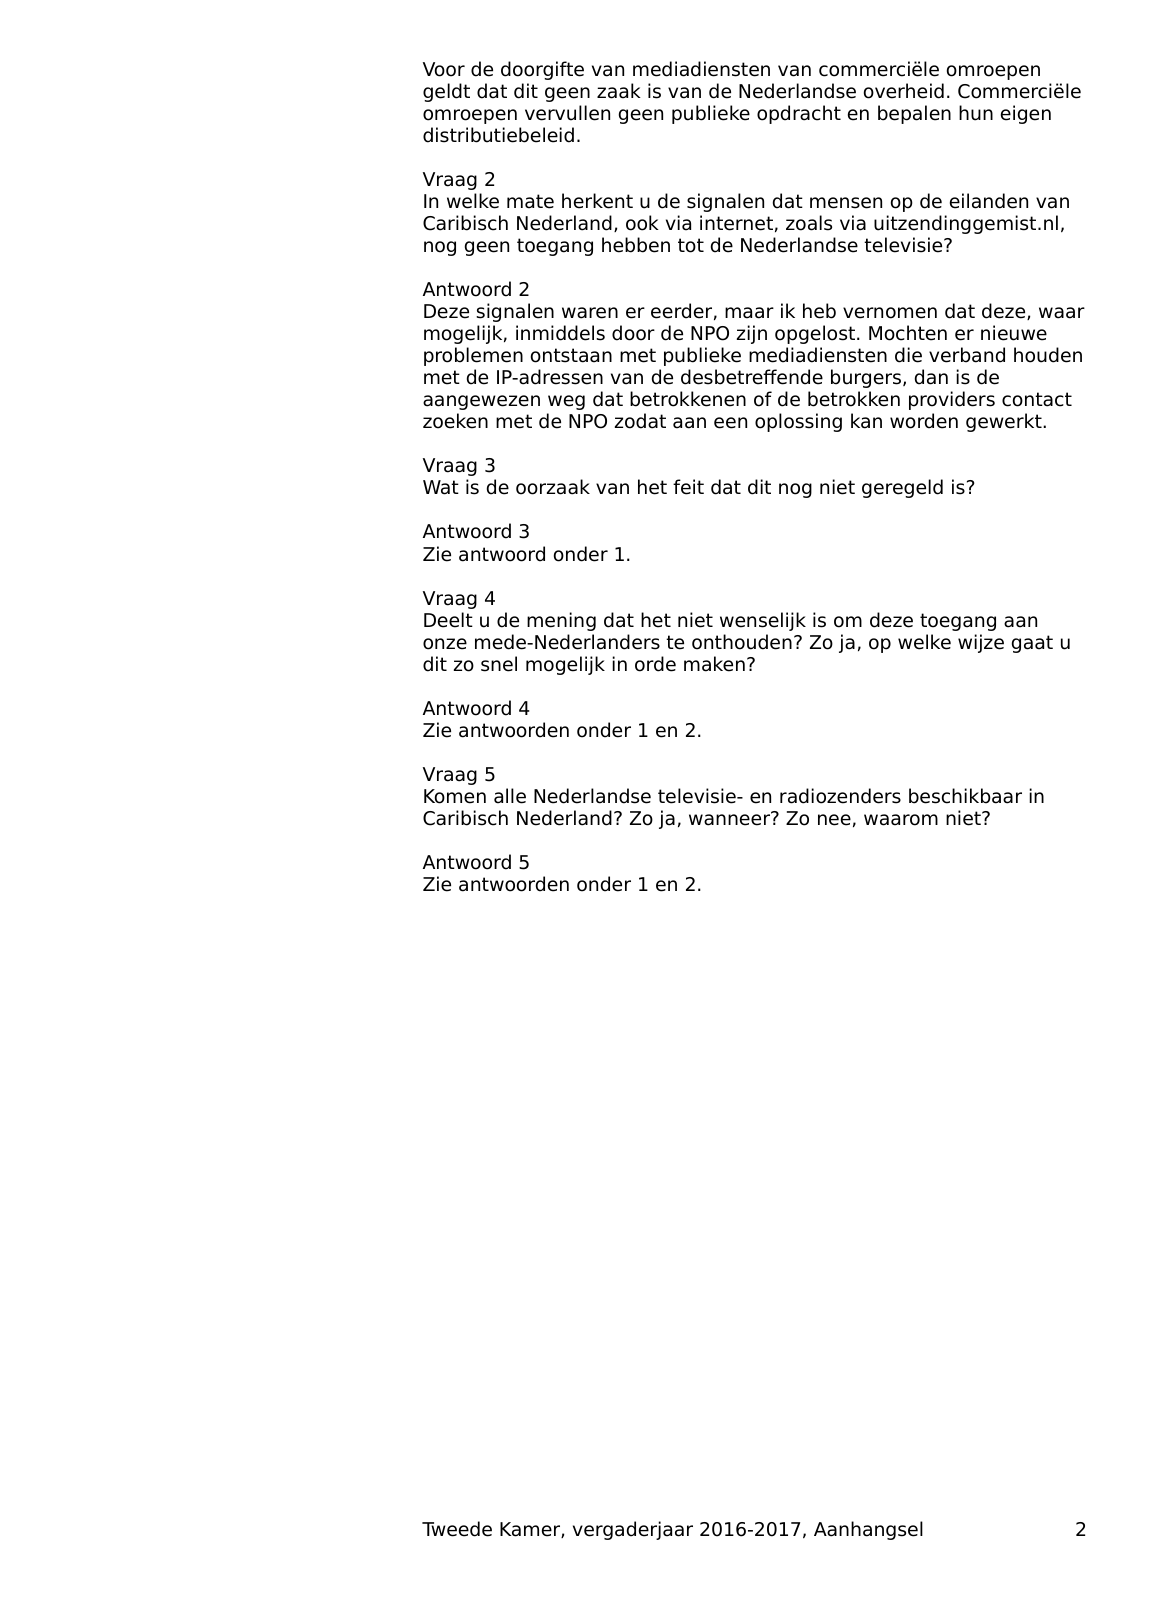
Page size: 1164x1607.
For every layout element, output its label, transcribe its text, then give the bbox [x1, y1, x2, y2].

text Antwoord 4 [422, 698, 1087, 720]
text Vraag 3 [422, 455, 1087, 477]
text Deze signalen waren er eerder, maar ik heb vernomen dat deze, waar mogelijk, inmiddels door de NPO zijn opgelost. Mochten er nieuwe problemen ontstaan met publieke mediadiensten die verband houden met de IP-adressen van de desbetreffende burgers, dan is de aangewezen weg dat betrokkenen of de betrokken providers contact zoeken met de NPO zodat aan een oplossing kan worden gewerkt. [422, 301, 1087, 433]
text Zie antwoord onder 1. [422, 543, 1087, 565]
text Deelt u de mening dat het niet wenselijk is om deze toegang aan onze mede-Nederlanders te onthouden? Zo ja, op welke wijze gaat u dit zo snel mogelijk in orde maken? [422, 609, 1087, 676]
text In welke mate herkent u de signalen dat mensen op de eilanden van Caribisch Nederland, ook via internet, zoals via uitzendinggemist.nl, nog geen toegang hebben tot de Nederlandse televisie? [422, 191, 1087, 257]
text Antwoord 5 [422, 852, 1087, 874]
text Komen alle Nederlandse televisie- en radiozenders beschikbaar in Caribisch Nederland? Zo ja, wanneer? Zo nee, waarom niet? [422, 786, 1087, 830]
text Wat is de oorzaak van het feit dat dit nog niet geregeld is? [422, 477, 1087, 499]
text Antwoord 2 [422, 279, 1087, 301]
text Zie antwoorden onder 1 en 2. [422, 720, 1087, 742]
text Zie antwoorden onder 1 en 2. [422, 874, 1087, 896]
text Voor de doorgifte van mediadiensten van commerciële omroepen geldt dat dit geen zaak is van de Nederlandse overheid. Commerciële omroepen vervullen geen publieke opdracht en bepalen hun eigen distributiebeleid. [422, 59, 1087, 147]
text Antwoord 3 [422, 521, 1087, 543]
text Vraag 5 [422, 764, 1087, 786]
text Vraag 2 [422, 169, 1087, 191]
text Vraag 4 [422, 588, 1087, 609]
